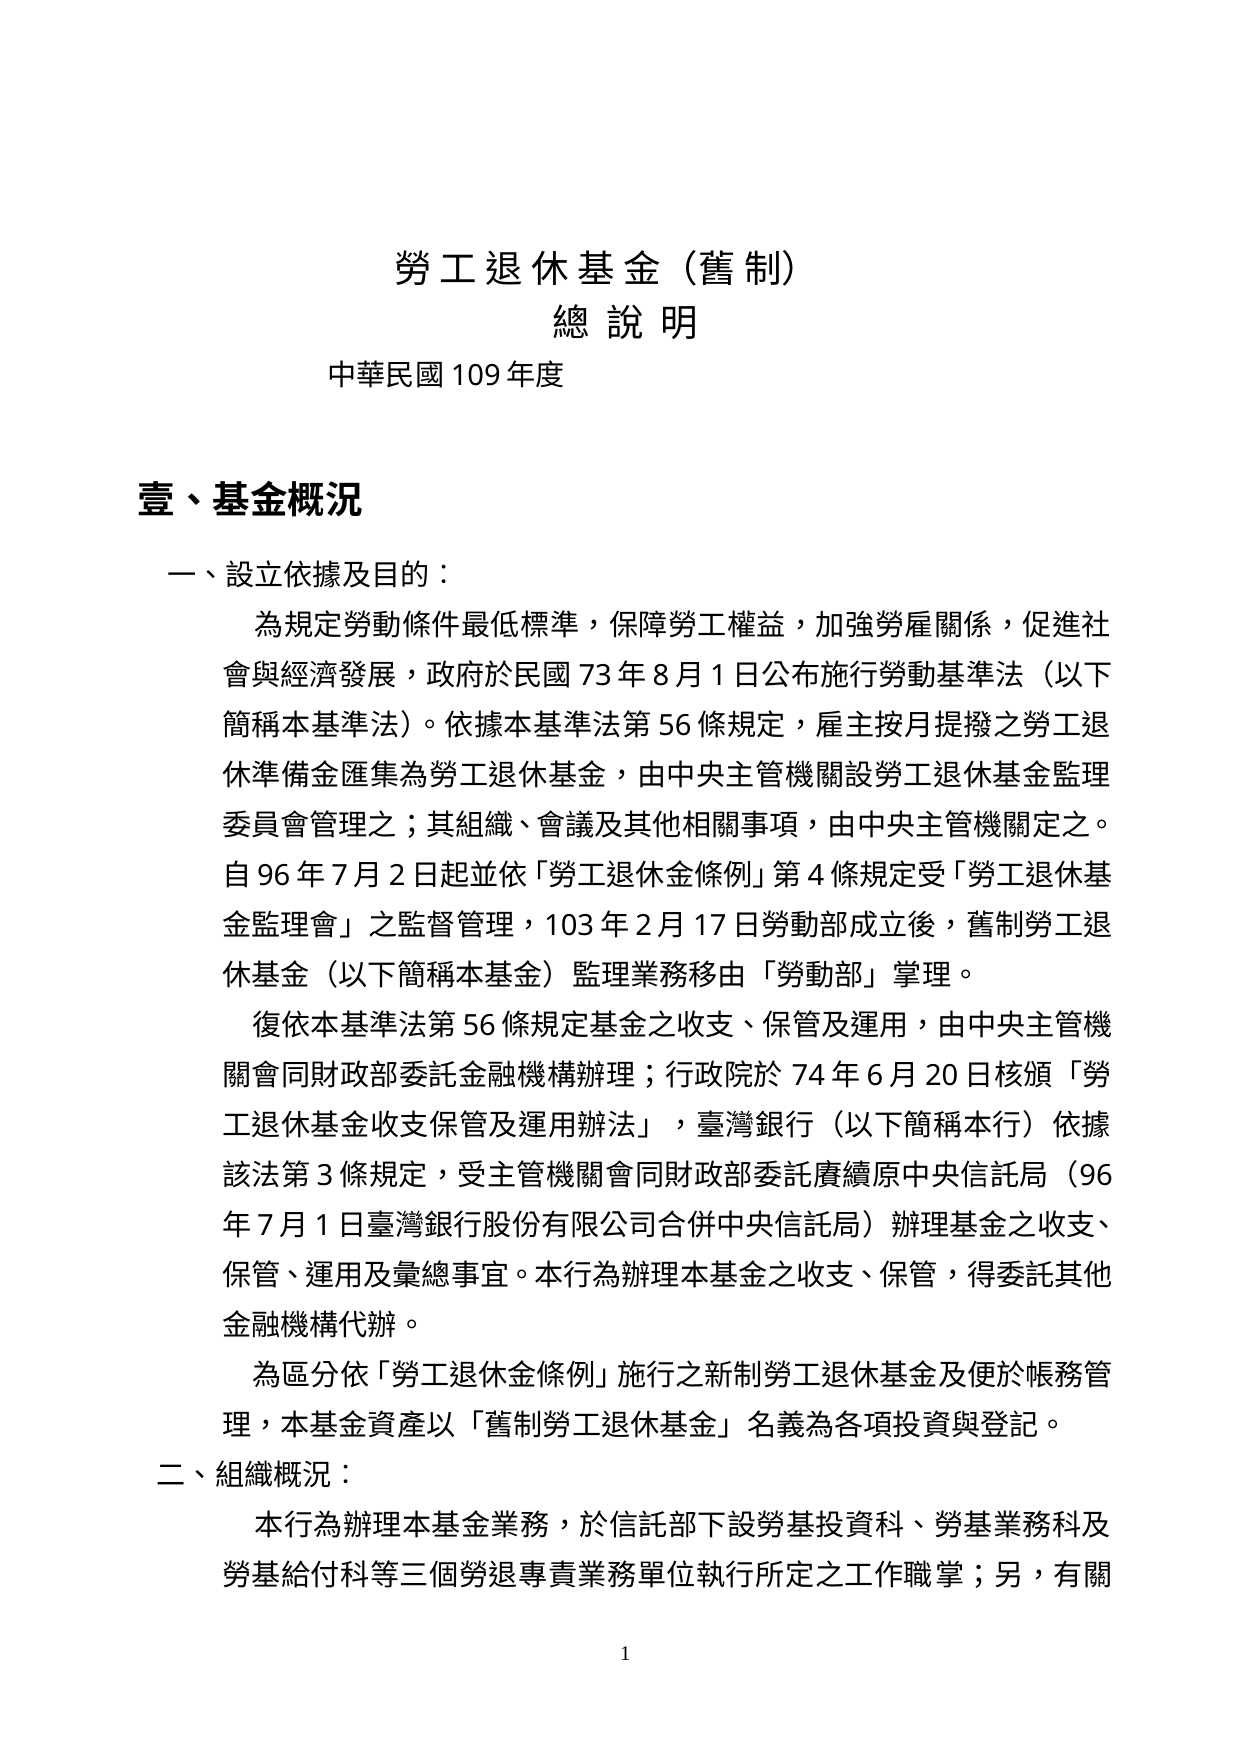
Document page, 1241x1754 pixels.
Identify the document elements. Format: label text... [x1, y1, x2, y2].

text 本行為辦理本基金業務，於信託部下設勞基投資科、勞基業務科及勞基給付科等三個勞退專責業務單位執行所定之工作職掌；另，有關本基金預決算書、基金保管、資訊管理、投資分析、法律訴訟、採購招標、收發文件及內控稽核等，尚需本行信託部相關科及總行資訊處、財務部、企劃部、經濟研究處、法令遵循處、秘書處、總務處、人力資源處及董事會稽核處等配合支援，方能順利運作完成主管機關託付辦理事項。 [222, 1497, 1113, 1597]
text 壹、基金概況 [138, 447, 1113, 547]
text 為區分依「勞工退休金條例」施行之新制勞工退休基金及便於帳務管理，本基金資產以「舊制勞工退休基金」名義為各項投資與登記。 [222, 1347, 1113, 1447]
text 中華民國 109年度 [138, 347, 1113, 397]
text 復依本基準法第56條規定基金之收支、保管及運用，由中央主管機關會同財政部委託金融機構辦理；行政院於74年6月20日核頒「勞工退休基金收支保管及運用辦法」，臺灣銀行（以下簡稱本行）依據該法第3條規定，受主管機關會同財政部委託賡續原中央信託局（96年7月1日臺灣銀行股份有限公司合併中央信託局）辦理基金之收支、保管、運用及彙總事宜。本行為辦理本基金之收支、保管，得委託其他金融機構代辦。 [222, 997, 1113, 1347]
text 總 說 明 [138, 293, 1113, 347]
text 一、設立依據及目的︰ [138, 547, 1113, 597]
text 二、組織概況︰ [156, 1447, 1113, 1497]
text 為規定勞動條件最低標準，保障勞工權益，加強勞雇關係，促進社會與經濟發展，政府於民國73年8月1日公布施行勞動基準法（以下簡稱本基準法）。依據本基準法第56條規定，雇主按月提撥之勞工退休準備金匯集為勞工退休基金，由中央主管機關設勞工退休基金監理委員會管理之；其組織、會議及其他相關事項，由中央主管機關定之。自96年7月2日起並依「勞工退休金條例」第4條規定受「勞工退休基金監理會」之監督管理，103年2月17日勞動部成立後，舊制勞工退休基金（以下簡稱本基金）監理業務移由「勞動部」掌理。 [222, 597, 1113, 997]
text 勞 工 退 休 基 金（舊 制） [225, 239, 1113, 293]
